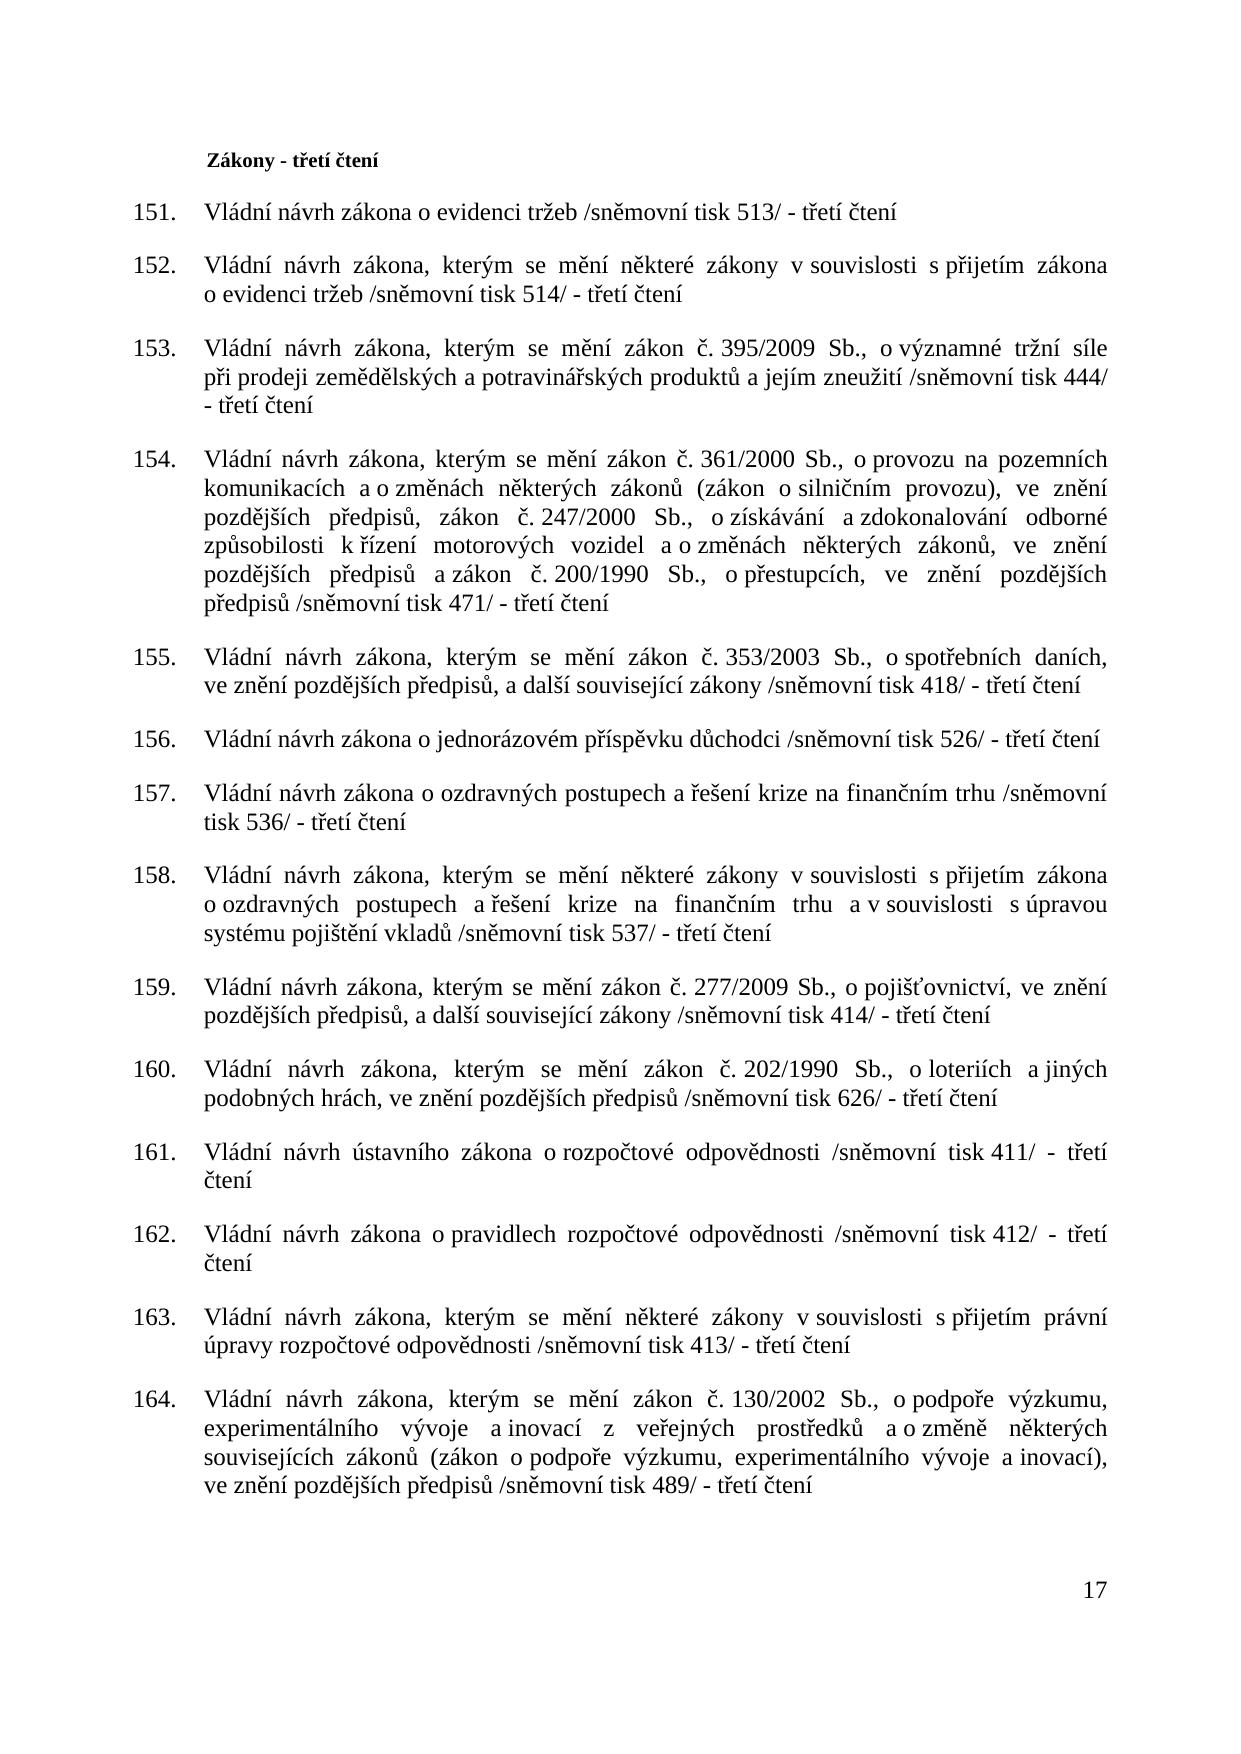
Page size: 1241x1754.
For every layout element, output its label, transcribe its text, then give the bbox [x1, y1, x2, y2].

text 164. Vládní návrh zákona, kterým se mění zákon č. 130/2002 Sb., o podpoře výzkumu, experimentálního vývoje a inovací z veřejných prostředků a o změně některých souvisejících zákonů (zákon o podpoře výzkumu, experimentálního vývoje a inovací), ve znění pozdějších předpisů /sněmovní tisk 489/ - třetí čtení [133, 1384, 1108, 1499]
text 160. Vládní návrh zákona, kterým se mění zákon č. 202/1990 Sb., o loteriích a jiných podobných hrách, ve znění pozdějších předpisů /sněmovní tisk 626/ - třetí čtení [133, 1054, 1108, 1112]
text 159. Vládní návrh zákona, kterým se mění zákon č. 277/2009 Sb., o pojišťovnictví, ve znění pozdějších předpisů, a další související zákony /sněmovní tisk 414/ - třetí čtení [133, 972, 1108, 1029]
text 153. Vládní návrh zákona, kterým se mění zákon č. 395/2009 Sb., o významné tržní síle při prodeji zemědělských a potravinářských produktů a jejím zneužití /sněmovní tisk 444/ - třetí čtení [133, 333, 1108, 419]
text 158. Vládní návrh zákona, kterým se mění některé zákony v souvislosti s přijetím zákona o ozdravných postupech a řešení krize na finančním trhu a v souvislosti s úpravou systému pojištění vkladů /sněmovní tisk 537/ - třetí čtení [133, 861, 1108, 947]
text 154. Vládní návrh zákona, kterým se mění zákon č. 361/2000 Sb., o provozu na pozemních komunikacích a o změnách některých zákonů (zákon o silničním provozu), ve znění pozdějších předpisů, zákon č. 247/2000 Sb., o získávání a zdokonalování odborné způsobilosti k řízení motorových vozidel a o změnách některých zákonů, ve znění pozdějších předpisů a zákon č. 200/1990 Sb., o přestupcích, ve znění pozdějších předpisů /sněmovní tisk 471/ - třetí čtení [133, 444, 1108, 617]
text 152. Vládní návrh zákona, kterým se mění některé zákony v souvislosti s přijetím zákona o evidenci tržeb /sněmovní tisk 514/ - třetí čtení [133, 251, 1108, 308]
text 151. Vládní návrh zákona o evidenci tržeb /sněmovní tisk 513/ - třetí čtení [133, 197, 1108, 226]
text 156. Vládní návrh zákona o jednorázovém příspěvku důchodci /sněmovní tisk 526/ - třetí čtení [133, 724, 1108, 753]
text 155. Vládní návrh zákona, kterým se mění zákon č. 353/2003 Sb., o spotřebních daních, ve znění pozdějších předpisů, a další související zákony /sněmovní tisk 418/ - třetí čtení [133, 642, 1108, 699]
text 162. Vládní návrh zákona o pravidlech rozpočtové odpovědnosti /sněmovní tisk 412/ - třetí čtení [133, 1219, 1108, 1277]
text 161. Vládní návrh ústavního zákona o rozpočtové odpovědnosti /sněmovní tisk 411/ - třetí čtení [133, 1137, 1108, 1194]
text Zákony - třetí čtení [132, 148, 1108, 172]
text 157. Vládní návrh zákona o ozdravných postupech a řešení krize na finančním trhu /sněmovní tisk 536/ - třetí čtení [133, 778, 1108, 836]
text 163. Vládní návrh zákona, kterým se mění některé zákony v souvislosti s přijetím právní úpravy rozpočtové odpovědnosti /sněmovní tisk 413/ - třetí čtení [133, 1302, 1108, 1359]
